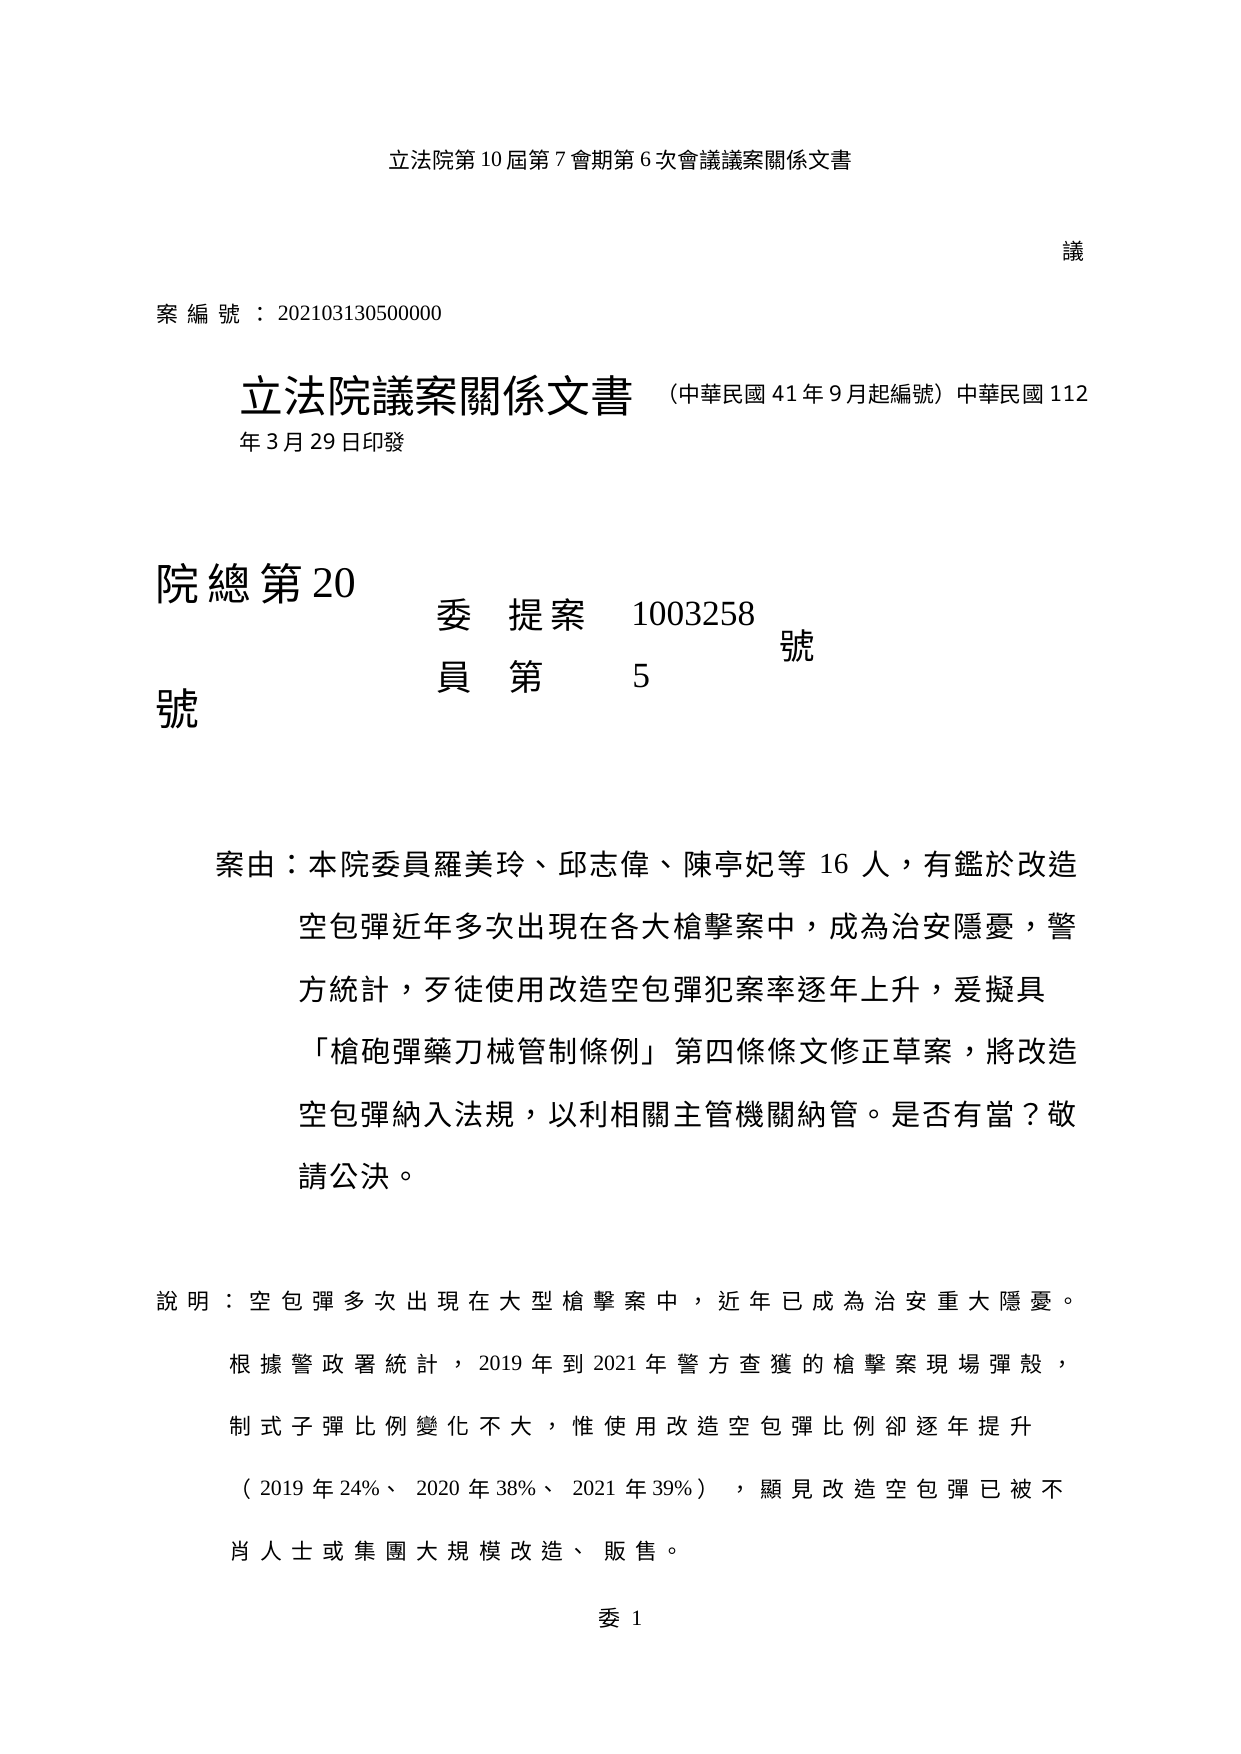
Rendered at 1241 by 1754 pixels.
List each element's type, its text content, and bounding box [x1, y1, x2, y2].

table_header 提案第 [503, 519, 608, 769]
text 根據警政署統計，2019年到2021年警方查獲的槍擊案現場彈殼，制式子彈比例變化不大，惟使用改造空包彈比例卻逐年提升（2019年24%、2020年38%、2021年39%），顯見改造空包彈已被不肖人士或集團大規模改造、販售。 [217, 1331, 1089, 1581]
table_header [809, 638, 813, 659]
table_header [809, 660, 813, 769]
table_header 院總第20號 [151, 519, 388, 769]
text 案由：本院委員羅美玲、邱志偉、陳亭妃等16人，有鑑於改造空包彈近年多次出現在各大槍擊案中，成為治安隱憂，警方統計，歹徒使用改造空包彈犯案率逐年上升，爰擬具「槍砲彈藥刀械管制條例」第四條條文修正草案，將改造空包彈納入法規，以利相關主管機關納管。是否有當？敬請公決。 [206, 831, 1089, 1206]
text 立法院議案關係文書 （中華民國41年9月起編號）中華民國112年3月29日印發 [239, 361, 1089, 456]
table_header 委員 [388, 519, 502, 769]
table_header 10032585 [609, 519, 772, 769]
table_header [809, 519, 813, 636]
text 議案編號：202103130500000 [151, 219, 1089, 344]
table_header [814, 519, 828, 769]
table_header 號 [772, 519, 809, 769]
text 說明：空包彈多次出現在大型槍擊案中，近年已成為治安重大隱憂。 [151, 1269, 1089, 1331]
